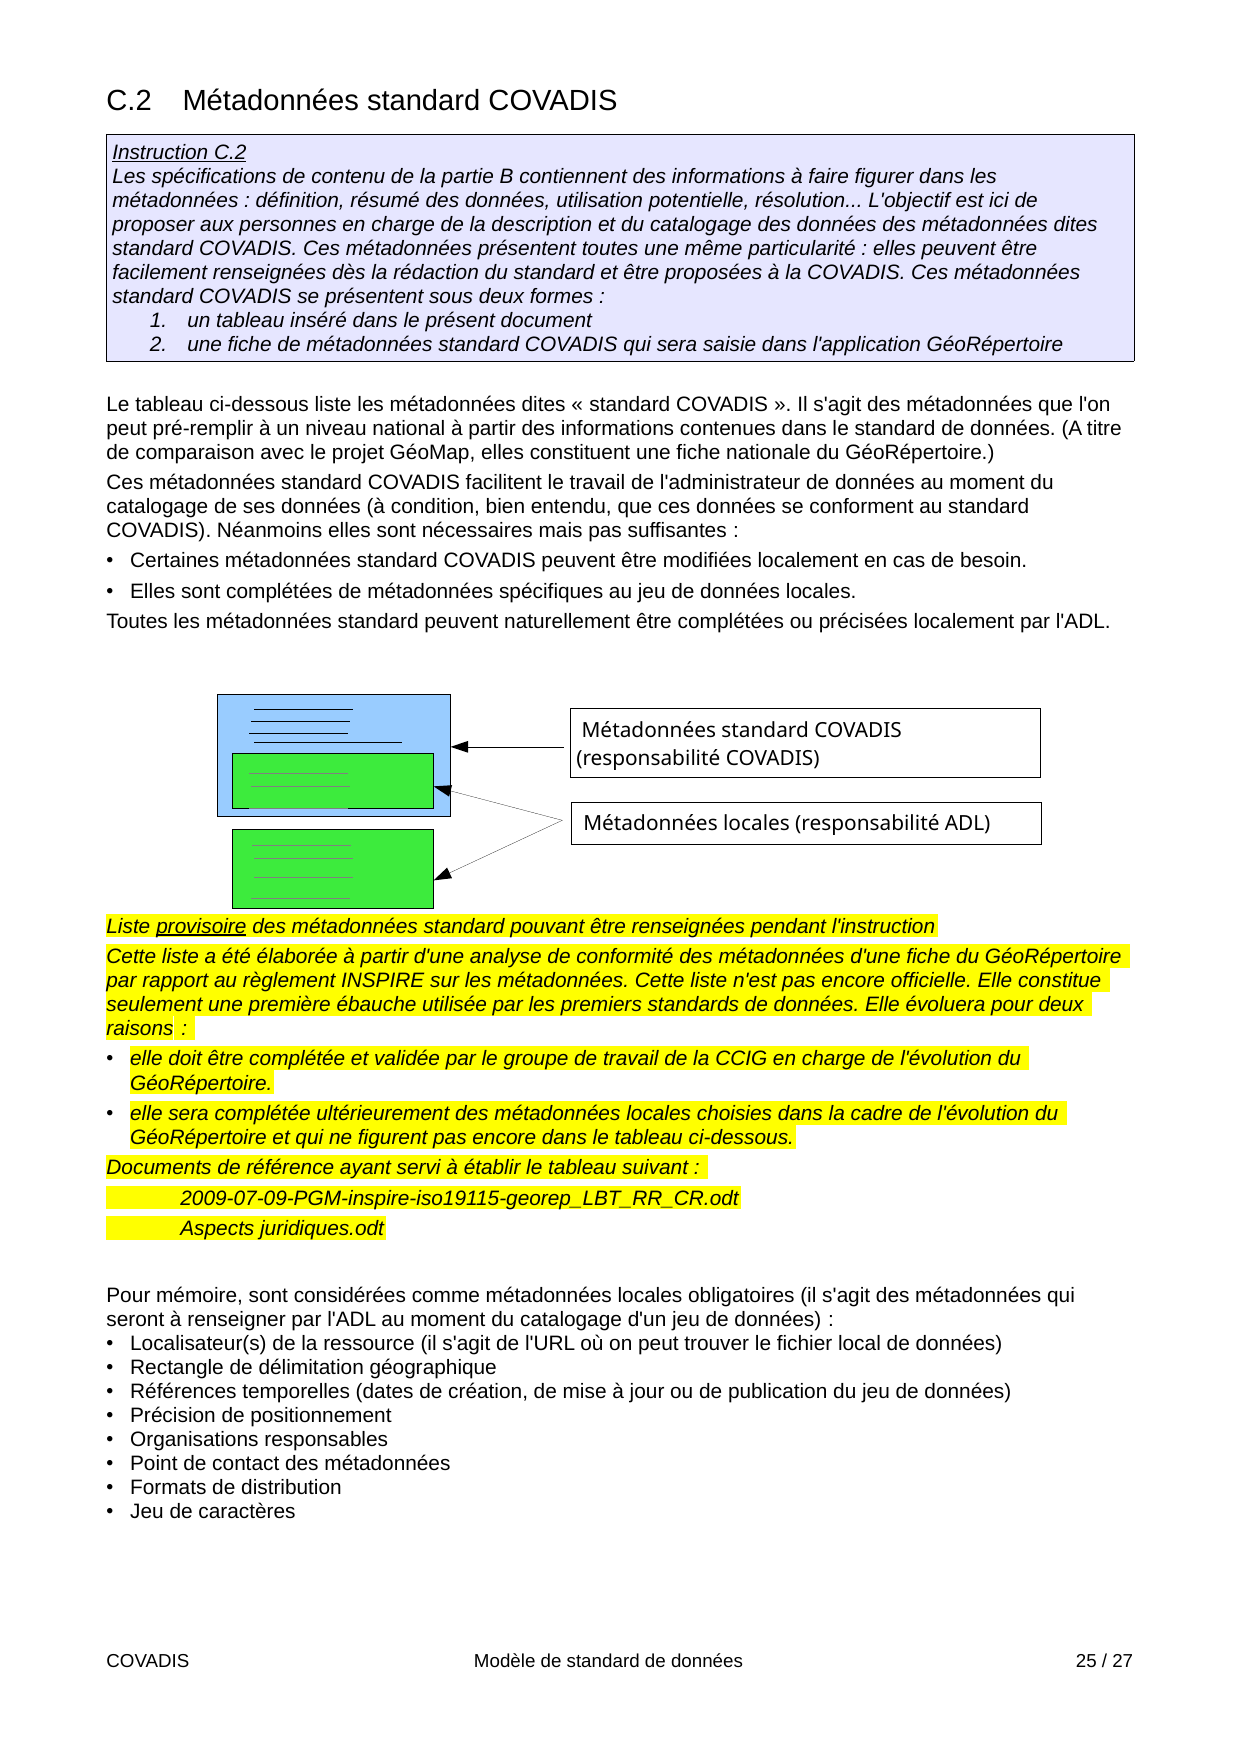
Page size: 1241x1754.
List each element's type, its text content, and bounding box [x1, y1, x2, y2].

list Formats de distribution [106, 1475, 1134, 1499]
text Pour mémoire, sont considérées comme métadonnées locales obligatoires (il s'agit des métadonnées qui seront à renseigner par l'ADL au moment du catalogage d'un jeu de données) : [106, 1283, 1134, 1331]
list Point de contact des métadonnées [106, 1451, 1134, 1475]
list Jeu de caractères [106, 1499, 1134, 1523]
table_header Instruction C.2 Les spécifications de contenu de la partie B contiennent des informations à faire figurer dans les métadonnées : définition, résumé des données, utilisation potentielle, résolution... L'objectif est ici de proposer aux personnes en charge de la description et du catalogage des données des métadonnées dites standard COVADIS. Ces métadonnées présentent toutes une même particularité : elles peuvent être facilement renseignées dès la rédaction du standard et être proposées à la COVADIS. Ces métadonnées standard COVADIS se présentent sous deux formes : un tableau inséré dans le présent document une fiche de métadonnées standard COVADIS qui sera saisie dans l'application GéoRépertoire [107, 135, 1134, 361]
list Certaines métadonnées standard COVADIS peuvent être modifiées localement en cas de besoin. [106, 548, 1134, 572]
text Toutes les métadonnées standard peuvent naturellement être complétées ou précisées localement par l'ADL. [106, 609, 1134, 633]
text Aspects juridiques.odt [106, 1216, 1134, 1240]
list Localisateur(s) de la ressource (il s'agit de l'URL où on peut trouver le fichier local de données) [106, 1331, 1134, 1355]
subtitle Métadonnées standard COVADIS [106, 83, 1134, 116]
text Ces métadonnées standard COVADIS facilitent le travail de l'administrateur de données au moment du catalogage de ses données (à condition, bien entendu, que ces données se conforment au standard COVADIS). Néanmoins elles sont nécessaires mais pas suffisantes : [106, 470, 1134, 542]
text 2009-07-09-PGM-inspire-iso19115-georep_LBT_RR_CR.odt [106, 1186, 1134, 1209]
list Références temporelles (dates de création, de mise à jour ou de publication du jeu de données) [106, 1379, 1134, 1403]
text Cette liste a été élaborée à partir d'une analyse de conformité des métadonnées d'une fiche du GéoRépertoire par rapport au règlement INSPIRE sur les métadonnées. Cette liste n'est pas encore officielle. Elle constitue seulement une première ébauche utilisée par les premiers standards de données. Elle évoluera pour deux raisons : [106, 944, 1134, 1040]
list Rectangle de délimitation géographique [106, 1355, 1134, 1379]
text Liste provisoire des métadonnées standard pouvant être renseignées pendant l'instruction [106, 913, 1134, 937]
list Organisations responsables [106, 1427, 1134, 1451]
text Le tableau ci-dessous liste les métadonnées dites « standard COVADIS ». Il s'agit des métadonnées que l'on peut pré-remplir à un niveau national à partir des informations contenues dans le standard de données. (A titre de comparaison avec le projet GéoMap, elles constituent une fiche nationale du GéoRépertoire.) [106, 392, 1134, 463]
list Précision de positionnement [106, 1403, 1134, 1427]
list Elles sont complétées de métadonnées spécifiques au jeu de données locales. [106, 579, 1134, 603]
list elle doit être complétée et validée par le groupe de travail de la CCIG en charge de l'évolution du GéoRépertoire. [106, 1046, 1134, 1094]
list elle sera complétée ultérieurement des métadonnées locales choisies dans la cadre de l'évolution du GéoRépertoire et qui ne figurent pas encore dans le tableau ci-dessous. [106, 1101, 1134, 1149]
text Documents de référence ayant servi à établir le tableau suivant : [106, 1155, 1134, 1179]
